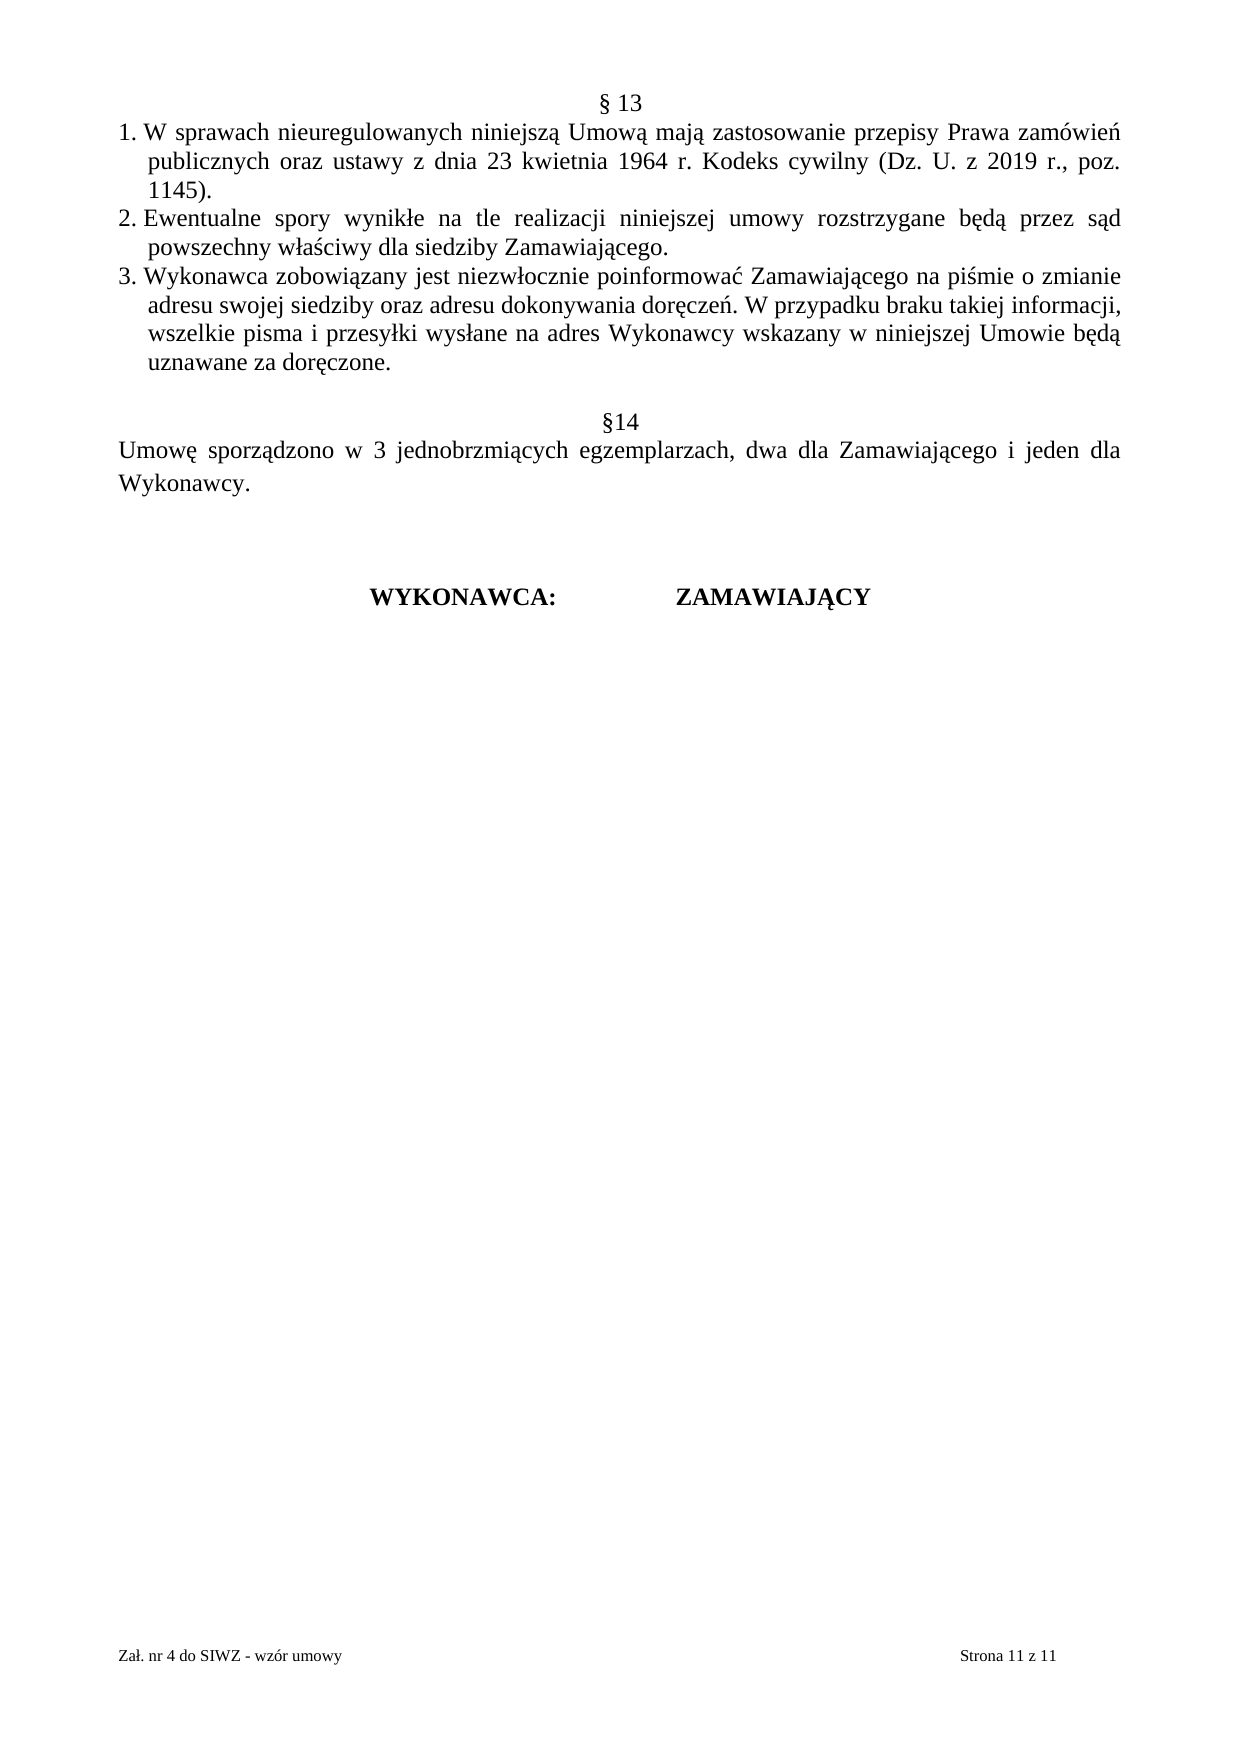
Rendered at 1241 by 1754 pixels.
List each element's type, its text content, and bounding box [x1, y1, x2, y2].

list Ewentualne spory wynikłe na tle realizacji niniejszej umowy rozstrzygane będą przez sąd powszechny właściwy dla siedziby Zamawiającego. [118, 203, 1122, 261]
list Wykonawca zobowiązany jest niezwłocznie poinformować Zamawiającego na piśmie o zmianie adresu swojej siedziby oraz adresu dokonywania doręczeń. W przypadku braku takiej informacji, wszelkie pisma i przesyłki wysłane na adres Wykonawcy wskazany w niniejszej Umowie będą uznawane za doręczone. [118, 261, 1122, 376]
list W sprawach nieuregulowanych niniejszą Umową mają zastosowanie przepisy Prawa zamówień publicznych oraz ustawy z dnia 23 kwietnia 1964 r. Kodeks cywilny (Dz. U. z 2019 r., poz. 1145). [118, 117, 1122, 203]
text §14 [118, 407, 1122, 435]
text Umowę sporządzono w 3 jednobrzmiących egzemplarzach, dwa dla Zamawiającego i jeden dla Wykonawcy. [118, 435, 1122, 497]
text § 13 [118, 88, 1122, 117]
text WYKONAWCA: ZAMAWIAJĄCY [118, 582, 1122, 610]
